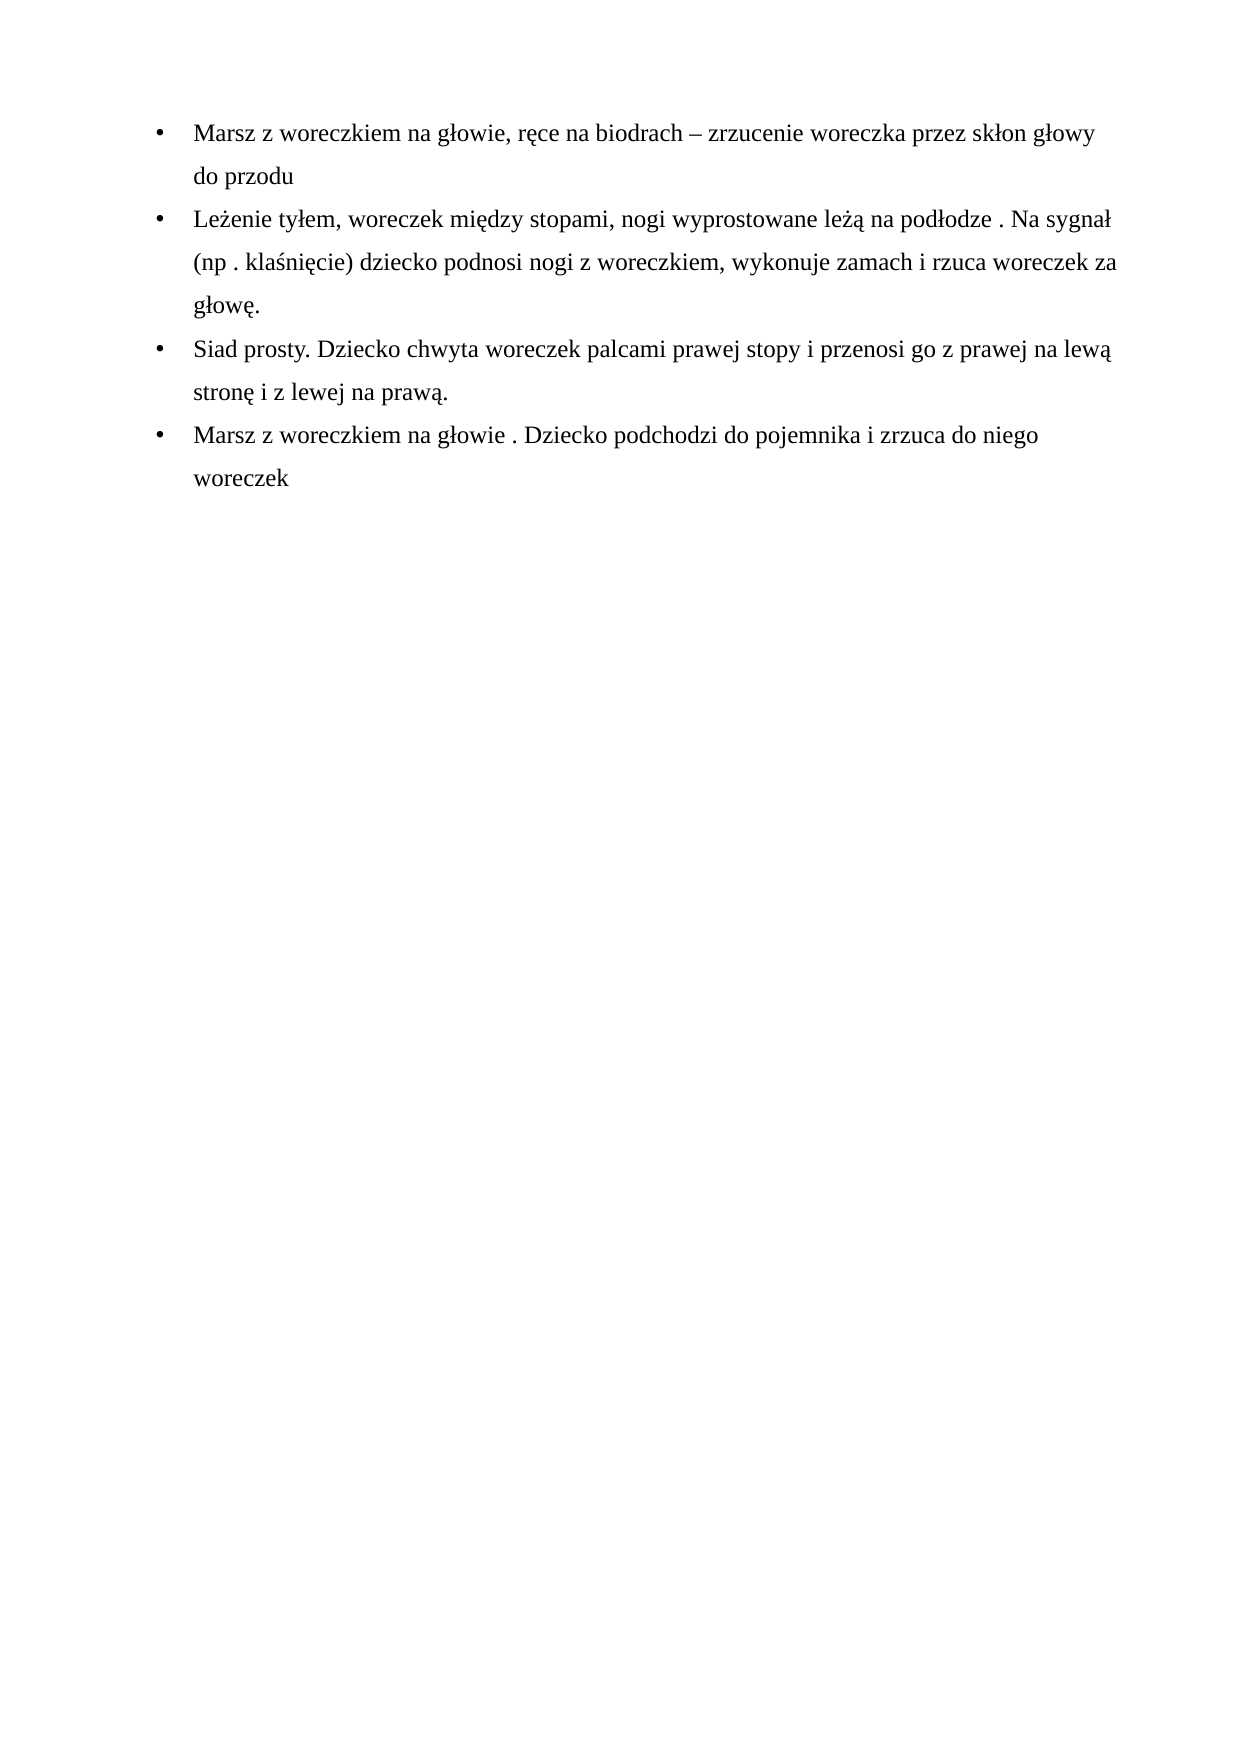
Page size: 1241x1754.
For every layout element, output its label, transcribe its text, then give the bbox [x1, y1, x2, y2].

list Marsz z woreczkiem na głowie . Dziecko podchodzi do pojemnika i zrzuca do niego woreczek [156, 420, 1122, 492]
list Siad prosty. Dziecko chwyta woreczek palcami prawej stopy i przenosi go z prawej na lewą stronę i z lewej na prawą. [156, 334, 1122, 406]
list Marsz z woreczkiem na głowie, ręce na biodrach – zrzucenie woreczka przez skłon głowy do przodu [156, 118, 1122, 190]
list Leżenie tyłem, woreczek między stopami, nogi wyprostowane leżą na podłodze . Na sygnał (np . klaśnięcie) dziecko podnosi nogi z woreczkiem, wykonuje zamach i rzuca woreczek za głowę. [156, 204, 1122, 319]
